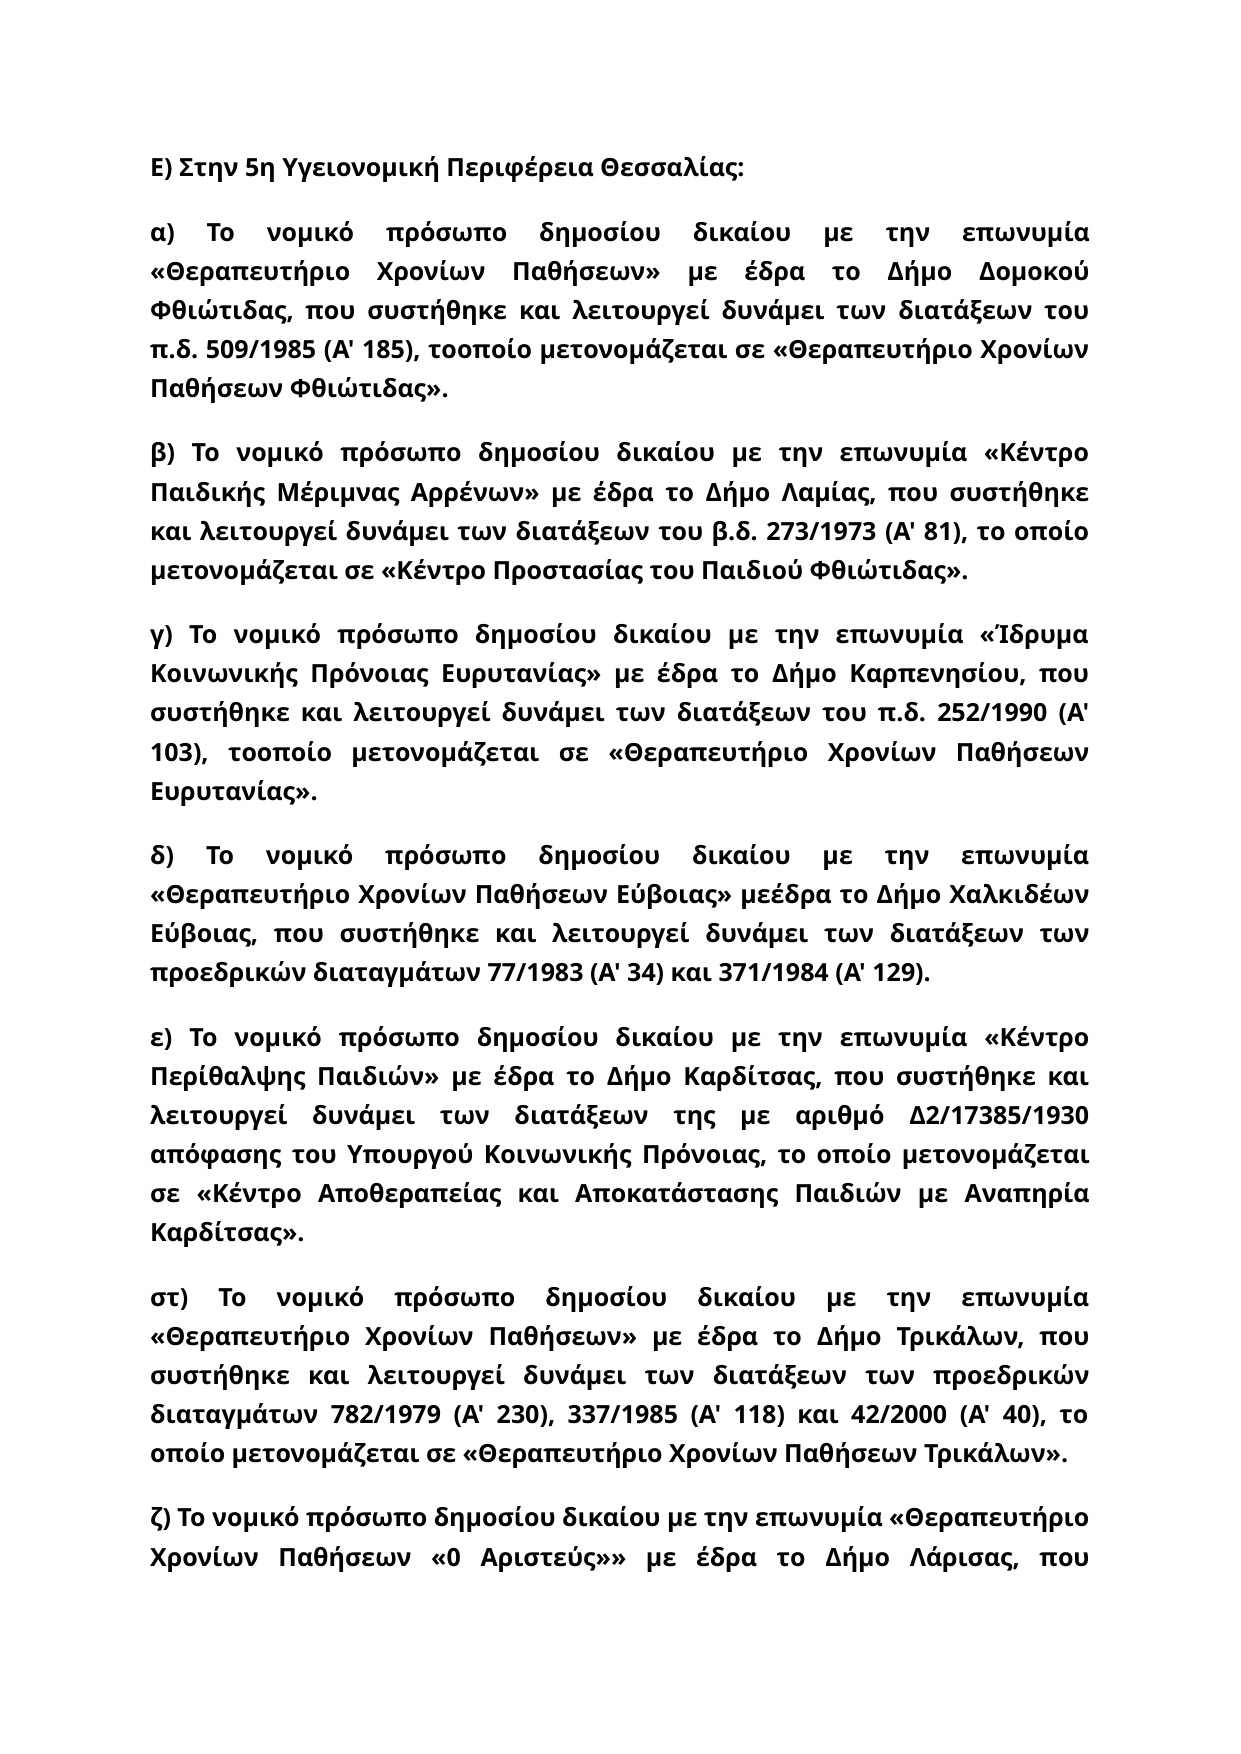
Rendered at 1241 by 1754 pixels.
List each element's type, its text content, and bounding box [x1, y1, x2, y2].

text Ε) Στην 5η Υγειονομική Περιφέρεια Θεσσαλίας: [150, 150, 1090, 184]
text ζ) Το νομικό πρόσωπο δημοσίου δικαίου με την επωνυμία «Θεραπευτήριο Χρονίων Παθήσεων «0 Αριστεύς»» με έδρα το Δήμο Λάρισας, που [150, 1500, 1090, 1573]
text γ) Το νομικό πρόσωπο δημοσίου δικαίου με την επωνυμία «Ίδρυμα Κοινωνικής Πρόνοιας Ευρυτανίας» με έδρα το Δήμο Καρπενησίου, που συστήθηκε και λειτουργεί δυνάμει των διατάξεων του π.δ. 252/1990 (Α' 103), τοοποίο μετονομάζεται σε «Θεραπευτήριο Χρονίων Παθήσεων Ευρυτανίας». [150, 617, 1090, 807]
text ε) Το νομικό πρόσωπο δημοσίου δικαίου με την επωνυμία «Κέντρο Περίθαλψης Παιδιών» με έδρα το Δήμο Καρδίτσας, που συστήθηκε και λειτουργεί δυνάμει των διατάξεων της με αριθμό Δ2/17385/1930 απόφασης του Υπουργού Κοινωνικής Πρόνοιας, το οποίο μετονομάζεται σε «Κέντρο Αποθεραπείας και Αποκατάστασης Παιδιών με Αναπηρία Καρδίτσας». [150, 1019, 1090, 1249]
text στ) Το νομικό πρόσωπο δημοσίου δικαίου με την επωνυμία «Θεραπευτήριο Χρονίων Παθήσεων» με έδρα το Δήμο Τρικάλων, που συστήθηκε και λειτουργεί δυνάμει των διατάξεων των προεδρικών διαταγμάτων 782/1979 (Α' 230), 337/1985 (Α' 118) και 42/2000 (Α' 40), το οποίο μετονομάζεται σε «Θεραπευτήριο Χρονίων Παθήσεων Τρικάλων». [150, 1279, 1090, 1470]
text α) Το νομικό πρόσωπο δημοσίου δικαίου με την επωνυμία «Θεραπευτήριο Χρονίων Παθήσεων» με έδρα το Δήμο Δομοκού Φθιώτιδας, που συστήθηκε και λειτουργεί δυνάμει των διατάξεων του π.δ. 509/1985 (Α' 185), τοοποίο μετονομάζεται σε «Θεραπευτήριο Χρονίων Παθήσεων Φθιώτιδας». [150, 214, 1090, 405]
text δ) Το νομικό πρόσωπο δημοσίου δικαίου με την επωνυμία «Θεραπευτήριο Χρονίων Παθήσεων Εύβοιας» μεέδρα το Δήμο Χαλκιδέων Εύβοιας, που συστήθηκε και λειτουργεί δυνάμει των διατάξεων των προεδρικών διαταγμάτων 77/1983 (Α' 34) και 371/1984 (Α' 129). [150, 837, 1090, 989]
text β) Το νομικό πρόσωπο δημοσίου δικαίου με την επωνυμία «Κέντρο Παιδικής Μέριμνας Αρρένων» με έδρα το Δήμο Λαμίας, που συστήθηκε και λειτουργεί δυνάμει των διατάξεων του β.δ. 273/1973 (Α' 81), το οποίο μετονομάζεται σε «Κέντρο Προστασίας του Παιδιού Φθιώτιδας». [150, 435, 1090, 587]
